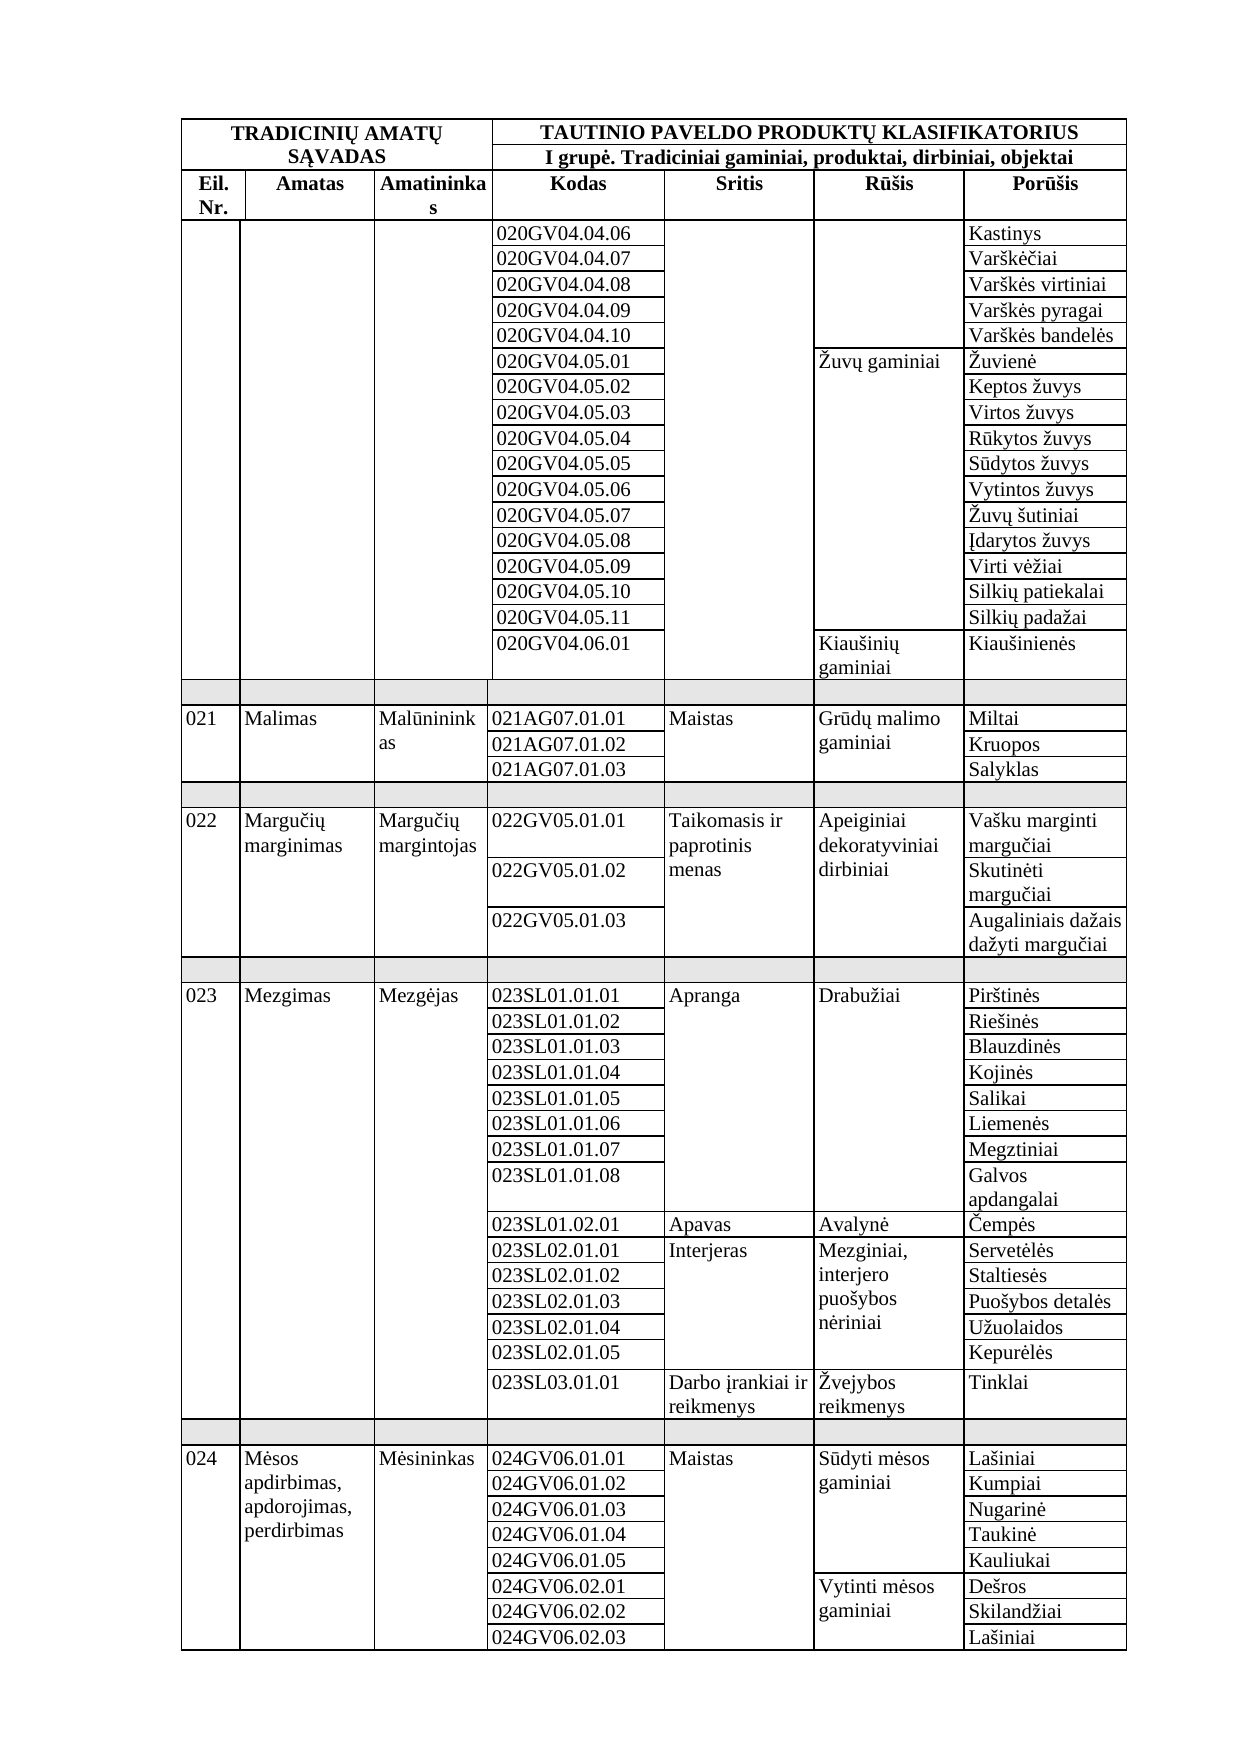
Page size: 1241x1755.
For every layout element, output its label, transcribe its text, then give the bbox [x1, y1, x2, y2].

table_cell Kauliukai [965, 1548, 1126, 1572]
table_cell 023SL02.01.01 [488, 1238, 664, 1262]
table_cell 020GV04.04.07 [493, 246, 664, 270]
table_cell 020GV04.04.09 [493, 298, 664, 322]
table_cell Malimas [241, 706, 374, 781]
table_cell Maistas [665, 1446, 813, 1649]
table_cell 020GV04.05.02 [493, 375, 664, 398]
table_cell [665, 1420, 813, 1444]
table_cell 023SL02.01.05 [488, 1340, 664, 1369]
table_cell [241, 958, 374, 982]
table_cell Apavas [665, 1212, 813, 1236]
table_cell Kastinys [965, 221, 1126, 245]
table_cell Porūšis [965, 171, 1126, 219]
table_cell Malūnininkas [375, 706, 487, 781]
table_cell 024GV06.02.02 [488, 1599, 664, 1623]
table_cell [375, 783, 487, 807]
table_cell [182, 680, 239, 704]
table_cell 020GV04.05.05 [493, 451, 664, 475]
table_cell Rūšis [815, 171, 963, 219]
table_cell Blauzdinės [965, 1035, 1126, 1058]
table_cell Žuvų gaminiai [815, 349, 963, 629]
table_cell 023SL02.01.02 [488, 1263, 664, 1287]
table_cell Kepurėlės [965, 1340, 1126, 1369]
table_cell 020GV04.04.06 [493, 221, 664, 245]
table_cell 021AG07.01.01 [488, 706, 664, 730]
table_cell Silkių padažai [965, 605, 1126, 629]
table_cell Kruopos [965, 732, 1126, 756]
table_cell Žvejybos reikmenys [815, 1370, 963, 1418]
table_cell Keptos žuvys [965, 375, 1126, 398]
table_cell 023SL01.01.05 [488, 1086, 664, 1110]
table_cell 021AG07.01.03 [488, 757, 664, 781]
table_cell 022GV05.01.03 [488, 908, 664, 956]
table_cell Žuvų šutiniai [965, 503, 1126, 527]
table_cell Kiaušinių gaminiai [815, 631, 963, 679]
table_cell Miltai [965, 706, 1126, 730]
table_cell 021 [182, 706, 239, 781]
table_cell 024GV06.01.01 [488, 1446, 664, 1469]
table_cell 024GV06.01.05 [488, 1548, 664, 1572]
table_cell 023SL02.01.04 [488, 1315, 664, 1339]
table_cell [241, 680, 374, 704]
table_cell [375, 1420, 487, 1444]
table_cell [375, 221, 492, 679]
table_cell 023 [182, 983, 239, 1418]
table_cell [665, 680, 813, 704]
table_cell Dešros [965, 1574, 1126, 1598]
table_cell Virtos žuvys [965, 400, 1126, 424]
table_cell Megztiniai [965, 1137, 1126, 1161]
table_cell Drabužiai [815, 983, 963, 1211]
table_cell 021AG07.01.02 [488, 732, 664, 756]
table_cell Skutinėti margučiai [965, 858, 1126, 906]
table_cell 024GV06.01.02 [488, 1471, 664, 1495]
table_cell 020GV04.05.08 [493, 528, 664, 552]
table_cell [665, 958, 813, 982]
table_cell 020GV04.05.07 [493, 503, 664, 527]
table_cell [815, 958, 963, 982]
table_cell [241, 783, 374, 807]
table_cell [965, 680, 1126, 704]
table_cell Vytintos žuvys [965, 477, 1126, 501]
table_cell Mezgėjas [375, 983, 487, 1418]
table_cell 020GV04.05.09 [493, 554, 664, 578]
table_cell Taikomasis ir paprotinis menas [665, 808, 813, 956]
table_cell [488, 1420, 664, 1444]
table_cell Vytinti mėsos gaminiai [815, 1574, 963, 1649]
table_cell Mėsininkas [375, 1446, 487, 1649]
table_cell 023SL01.01.04 [488, 1060, 664, 1084]
table_cell Nugarinė [965, 1497, 1126, 1521]
table_cell 024GV06.01.04 [488, 1522, 664, 1546]
table_cell Varškės bandelės [965, 323, 1126, 347]
table_cell 024GV06.01.03 [488, 1497, 664, 1521]
table_cell [241, 221, 374, 679]
table_cell Grūdų malimo gaminiai [815, 706, 963, 781]
table_cell Sritis [665, 171, 813, 219]
table_cell 023SL02.01.03 [488, 1289, 664, 1313]
table_cell Salikai [965, 1086, 1126, 1110]
table_cell Užuolaidos [965, 1315, 1126, 1339]
table_cell Virti vėžiai [965, 554, 1126, 578]
table_header TRADICINIŲ AMATŲ SĄVADAS [182, 120, 492, 169]
table_cell Staltiesės [965, 1263, 1126, 1287]
table_cell 023SL01.01.03 [488, 1035, 664, 1058]
table_cell 023SL01.01.08 [488, 1163, 664, 1211]
table_cell 022GV05.01.01 [488, 808, 664, 857]
table_cell Darbo įrankiai ir reikmenys [665, 1370, 813, 1418]
table_cell Sūdytos žuvys [965, 451, 1126, 475]
table_cell Kiaušinienės [965, 631, 1126, 679]
table_cell 022 [182, 808, 239, 956]
table_cell Margučių marginimas [241, 808, 374, 956]
table_cell Amatas [246, 171, 374, 219]
table_cell Varškėčiai [965, 246, 1126, 270]
table_cell [182, 221, 239, 679]
table_cell 020GV04.04.10 [493, 323, 664, 347]
table_cell Galvos apdangalai [965, 1163, 1126, 1211]
table_cell Salyklas [965, 757, 1126, 781]
table_cell [965, 783, 1126, 807]
table_cell Mezginiai, interjero puošybos nėriniai [815, 1238, 963, 1369]
table_cell Servetėlės [965, 1238, 1126, 1262]
table_cell Eil. Nr. [182, 171, 245, 219]
table_cell Lašiniai [965, 1625, 1126, 1649]
table_cell Žuvienė [965, 349, 1126, 373]
table_cell Margučių margintojas [375, 808, 487, 956]
table_cell [665, 783, 813, 807]
table_cell Kojinės [965, 1060, 1126, 1084]
table_cell 023SL03.01.01 [488, 1370, 664, 1418]
table_cell [182, 1420, 239, 1444]
table_cell Lašiniai [965, 1446, 1126, 1469]
table_cell 023SL01.01.07 [488, 1137, 664, 1161]
table_cell 020GV04.05.11 [493, 605, 664, 629]
table_cell 020GV04.05.03 [493, 400, 664, 424]
table_cell Riešinės [965, 1009, 1126, 1033]
table_cell Amatininkas [375, 171, 492, 219]
table_cell Pirštinės [965, 983, 1126, 1007]
table_cell 020GV04.05.01 [493, 349, 664, 373]
table_cell 023SL01.01.01 [488, 983, 664, 1007]
table_cell [815, 783, 963, 807]
table_cell 023SL01.01.06 [488, 1111, 664, 1135]
table_cell Įdarytos žuvys [965, 528, 1126, 552]
table_cell Puošybos detalės [965, 1289, 1126, 1313]
table_cell [375, 680, 487, 704]
table_cell Varškės virtiniai [965, 272, 1126, 296]
table_cell [815, 680, 963, 704]
table_cell Kumpiai [965, 1471, 1126, 1495]
table_cell 024GV06.02.03 [488, 1625, 664, 1649]
table_cell 020GV04.05.10 [493, 580, 664, 603]
table_cell Tinklai [965, 1370, 1126, 1418]
table_cell 023SL01.02.01 [488, 1212, 664, 1236]
table_cell Vašku marginti margučiai [965, 808, 1126, 857]
table_cell Mezgimas [241, 983, 374, 1418]
table_cell [182, 783, 239, 807]
table_cell Rūkytos žuvys [965, 426, 1126, 450]
table_cell Čempės [965, 1212, 1126, 1236]
table_cell Apranga [665, 983, 813, 1211]
table_cell 020GV04.05.04 [493, 426, 664, 450]
table_cell [815, 1420, 963, 1444]
table_cell I grupė. Tradiciniai gaminiai, produktai, dirbiniai, objektai [493, 145, 1126, 169]
table_cell 023SL01.01.02 [488, 1009, 664, 1033]
table_cell [241, 1420, 374, 1444]
table_cell Mėsos apdirbimas, apdorojimas, perdirbimas [241, 1446, 374, 1649]
table_cell Interjeras [665, 1238, 813, 1369]
table_cell [965, 1420, 1126, 1444]
table_cell Avalynė [815, 1212, 963, 1236]
table_cell Skilandžiai [965, 1599, 1126, 1623]
table_cell 024 [182, 1446, 239, 1649]
table_cell 020GV04.05.06 [493, 477, 664, 501]
table_cell Liemenės [965, 1111, 1126, 1135]
table_cell Silkių patiekalai [965, 580, 1126, 603]
table_cell Kodas [493, 171, 664, 219]
table_cell [665, 221, 813, 679]
table_cell [488, 680, 664, 704]
table_cell Augaliniais dažais dažyti margučiai [965, 908, 1126, 956]
table_cell [488, 958, 664, 982]
table_cell [965, 958, 1126, 982]
table_cell 022GV05.01.02 [488, 858, 664, 906]
table_cell Maistas [665, 706, 813, 781]
table_cell [815, 221, 963, 347]
table_cell Varškės pyragai [965, 298, 1126, 322]
table_cell [182, 958, 239, 982]
table_cell Sūdyti mėsos gaminiai [815, 1446, 963, 1572]
table_cell 020GV04.06.01 [493, 631, 664, 679]
table_cell [375, 958, 487, 982]
table_cell Apeiginiai dekoratyviniai dirbiniai [815, 808, 963, 956]
table_cell 020GV04.04.08 [493, 272, 664, 296]
table_cell Taukinė [965, 1522, 1126, 1546]
table_cell 024GV06.02.01 [488, 1574, 664, 1598]
table_cell [488, 783, 664, 807]
table_header TAUTINIO PAVELDO PRODUKTŲ KLASIFIKATORIUS [493, 120, 1126, 144]
